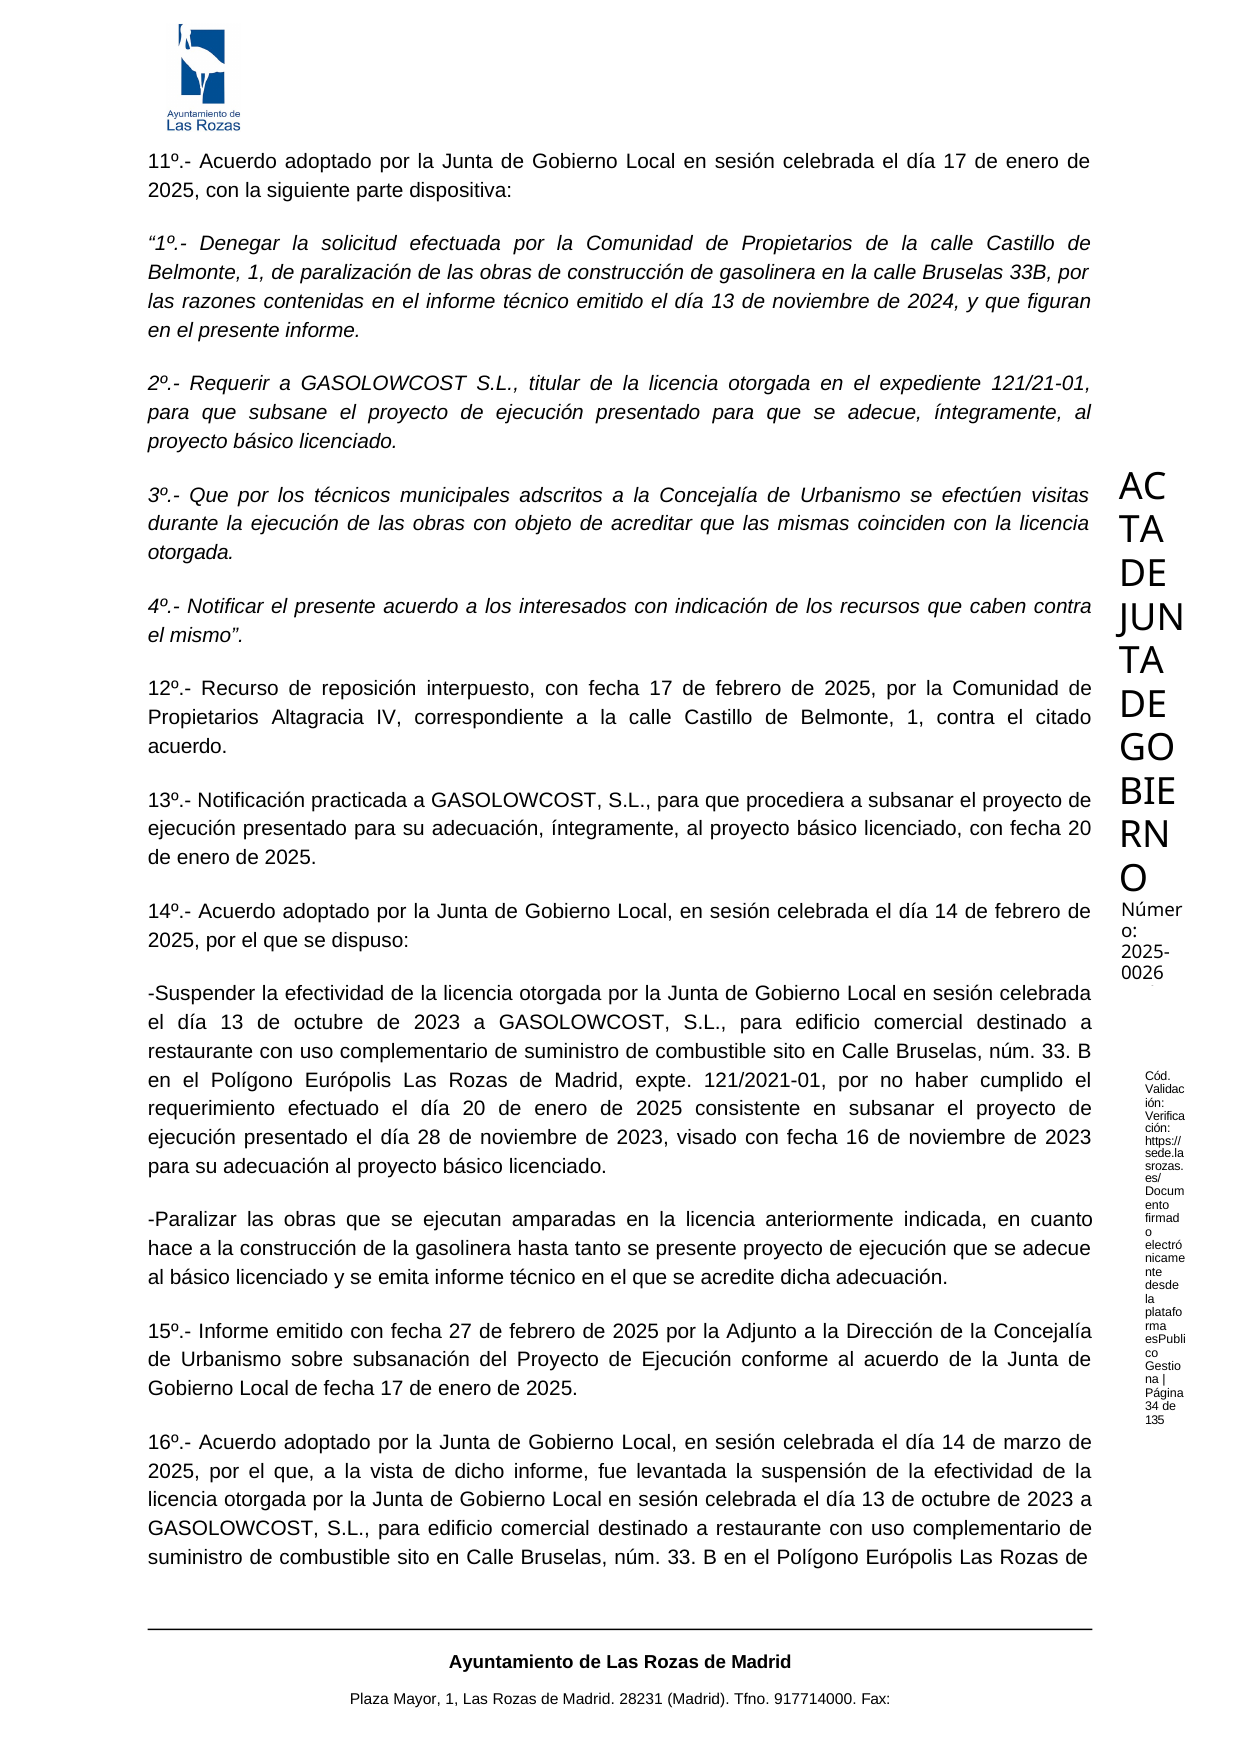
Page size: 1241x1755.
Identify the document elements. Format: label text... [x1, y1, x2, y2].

text 14º.- Acuerdo adoptado por la Junta de Gobierno Local, en sesión celebrada el día 14 de febrero de 2025, por el que se dispuso: [148, 899, 1093, 951]
text ACTA DE JUNTA DE GOBIERNO [1119, 464, 1185, 900]
text 13º.- Notificación practicada a GASOLOWCOST, S.L., para que procediera a subsanar el proyecto de ejecución presentado para su adecuación, íntegramente, al proyecto básico licenciado, con fecha 20 de enero de 2025. [148, 787, 1093, 869]
text Número: 2025-0026 Fecha: 24/06/2025 [1121, 900, 1185, 985]
text 3º.- Que por los técnicos municipales adscritos a la Concejalía de Urbanismo se efectúen visitas durante la ejecución de las obras con objeto de acreditar que las mismas coinciden con la licencia otorgada. [148, 482, 1093, 564]
text -Paralizar las obras que se ejecutan amparadas en la licencia anteriormente indicada, en cuanto hace a la construcción de la gasolinera hasta tanto se presente proyecto de ejecución que se adecue al básico licenciado y se emita informe técnico en el que se acredite dicha adecuación. [148, 1207, 1093, 1289]
text “1º.- Denegar la solicitud efectuada por la Comunidad de Propietarios de la calle Castillo de Belmonte, 1, de paralización de las obras de construcción de gasolinera en la calle Bruselas 33B, por las razones contenidas en el informe técnico emitido el día 13 de noviembre de 2024, y que figuran en el presente informe. [148, 231, 1093, 341]
text [1143, 1068, 1186, 1612]
text Cód. Validación: [1145, 1070, 1186, 1110]
text -Suspender la efectividad de la licencia otorgada por la Junta de Gobierno Local en sesión celebrada el día 13 de octubre de 2023 a GASOLOWCOST, S.L., para edificio comercial destinado a restaurante con uso complementario de suministro de combustible sito en Calle Bruselas, núm. 33. B en el Polígono Európolis Las Rozas de Madrid, expte. 121/2021-01, por no haber cumplido el requerimiento efectuado el día 20 de enero de 2025 consistente en subsanar el proyecto de ejecución presentado el día 28 de noviembre de 2023, visado con fecha 16 de noviembre de 2023 para su adecuación al proyecto básico licenciado. [148, 981, 1093, 1178]
text Verificación: https://sede.lasrozas.es/ [1145, 1110, 1186, 1185]
text Documento firmado electrónicamente desde la plataforma esPublico Gestiona | Página 34 de 135 [1145, 1185, 1186, 1427]
text 2º.- Requerir a GASOLOWCOST S.L., titular de la licencia otorgada en el expediente 121/21-01, para que subsane el proyecto de ejecución presentado para que se adecue, íntegramente, al proyecto básico licenciado. [148, 371, 1093, 453]
text 15º.- Informe emitido con fecha 27 de febrero de 2025 por la Adjunto a la Dirección de la Concejalía de Urbanismo sobre subsanación del Proyecto de Ejecución conforme al acuerdo de la Junta de Gobierno Local de fecha 17 de enero de 2025. [148, 1318, 1093, 1400]
text 11º.- Acuerdo adoptado por la Junta de Gobierno Local en sesión celebrada el día 17 de enero de 2025, con la siguiente parte dispositiva: [148, 149, 1093, 201]
text 12º.- Recurso de reposición interpuesto, con fecha 17 de febrero de 2025, por la Comunidad de Propietarios Altagracia IV, correspondiente a la calle Castillo de Belmonte, 1, contra el citado acuerdo. [148, 676, 1093, 758]
text 16º.- Acuerdo adoptado por la Junta de Gobierno Local, en sesión celebrada el día 14 de marzo de 2025, por el que, a la vista de dicho informe, fue levantada la suspensión de la efectividad de la licencia otorgada por la Junta de Gobierno Local en sesión celebrada el día 13 de octubre de 2023 a GASOLOWCOST, S.L., para edificio comercial destinado a restaurante con uso complementario de suministro de combustible sito en Calle Bruselas, núm. 33. B en el Polígono Európolis Las Rozas de [148, 1430, 1093, 1569]
text 4º.- Notificar el presente acuerdo a los interesados con indicación de los recursos que caben contra el mismo”. [148, 594, 1093, 646]
